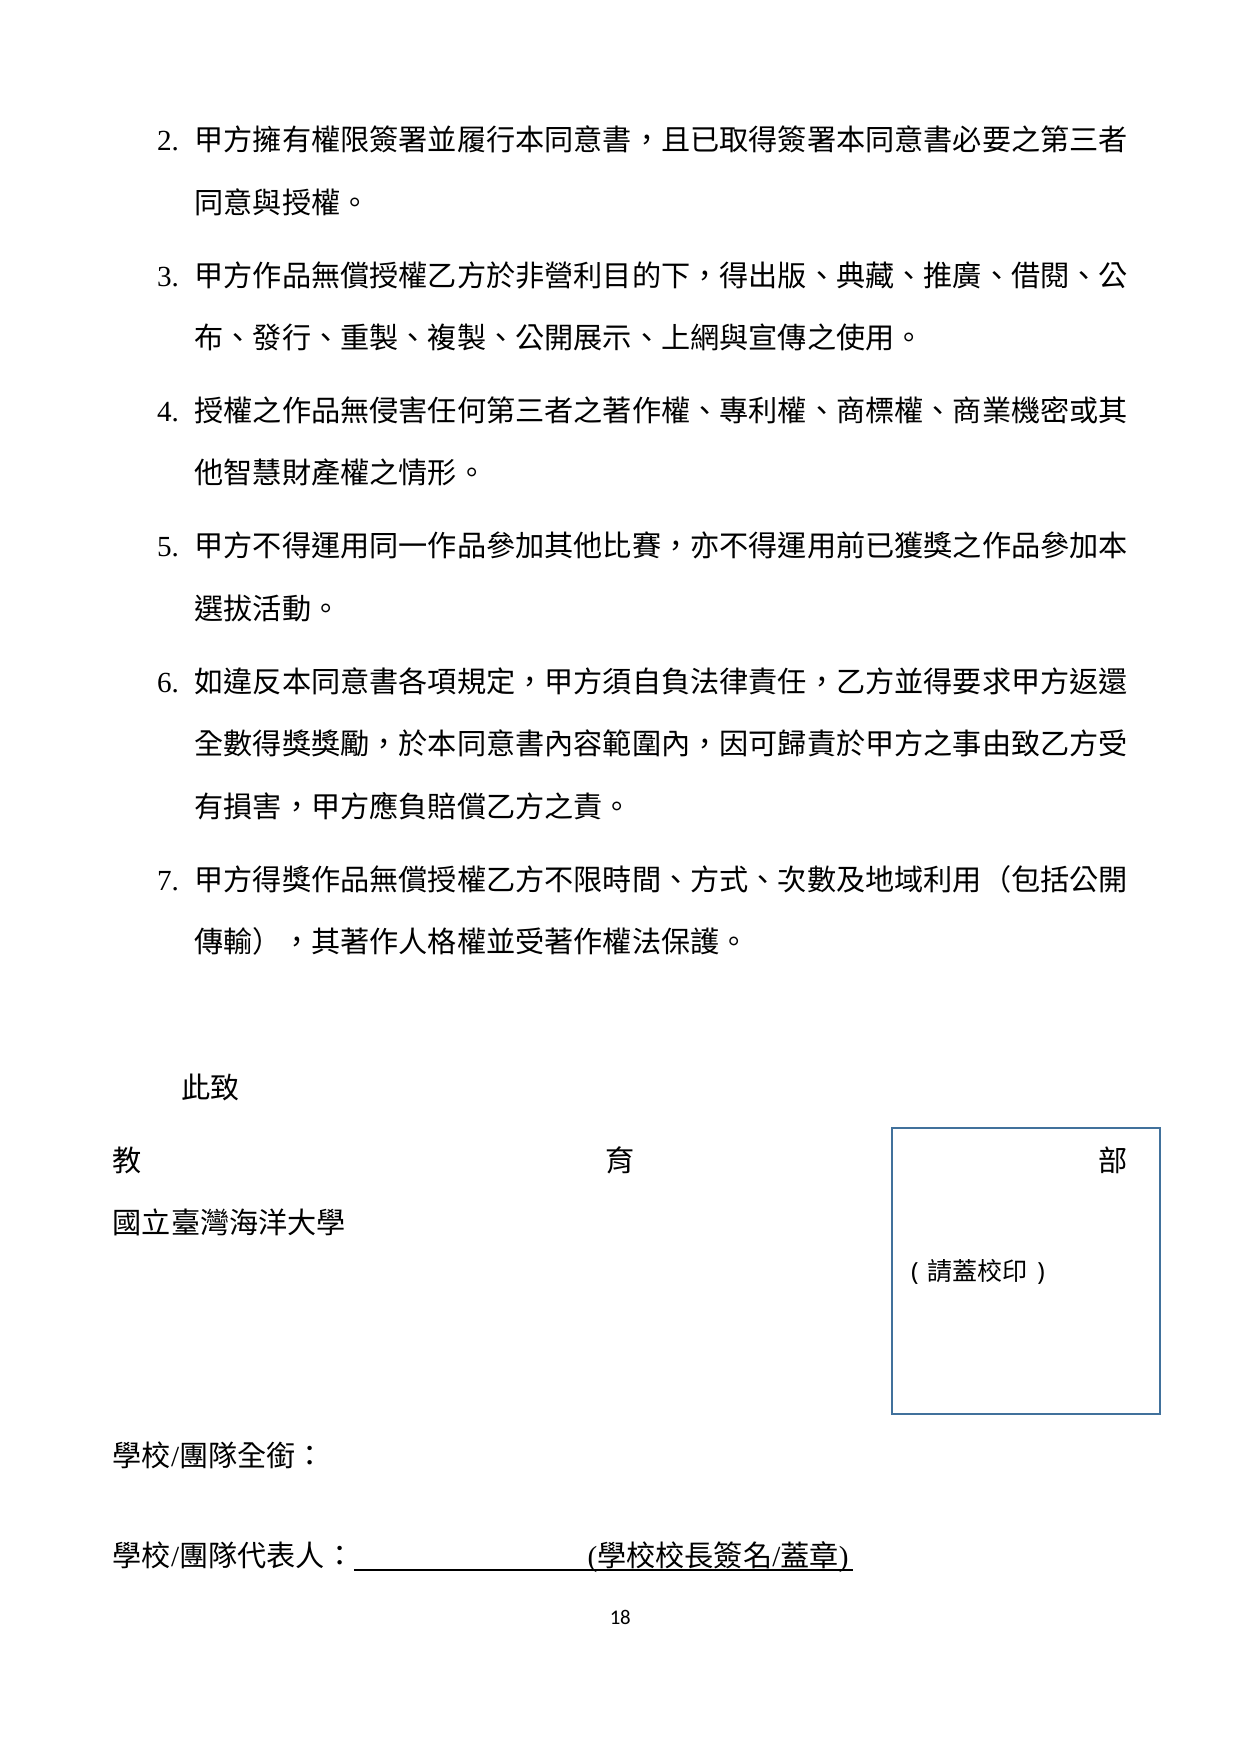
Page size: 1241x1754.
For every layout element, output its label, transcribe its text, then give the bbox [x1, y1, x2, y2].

list 授權之作品無侵害任何第三者之著作權、專利權、商標權、商業機密或其他智慧財產權之情形。 [157, 367, 1128, 492]
list 如違反本同意書各項規定，甲方須自負法律責任，乙方並得要求甲方返還全數得獎獎勵，於本同意書內容範圍內，因可歸責於甲方之事由致乙方受有損害，甲方應負賠償乙方之責。 [157, 638, 1128, 825]
list 甲方得獎作品無償授權乙方不限時間、方式、次數及地域利用（包括公開傳輸），其著作人格權並受著作權法保護。 [157, 836, 1128, 961]
text 此致 [112, 1044, 1128, 1107]
text 學校/團隊代表人： (學校校長簽名/蓋章) [112, 1512, 1128, 1574]
list 甲方擁有權限簽署並履行本同意書，且已取得簽署本同意書必要之第三者同意與授權。 [157, 96, 1128, 221]
list 甲方作品無償授權乙方於非營利目的下，得出版、典藏、推廣、借閱、公布、發行、重製、複製、公開展示、上網與宣傳之使用。 [157, 232, 1128, 357]
text 學校/團隊全銜： [112, 1412, 1128, 1474]
text 教育部 國立臺灣海洋大學 [112, 1117, 1128, 1242]
list 甲方不得運用同一作品參加其他比賽，亦不得運用前已獲獎之作品參加本選拔活動。 [157, 502, 1128, 627]
